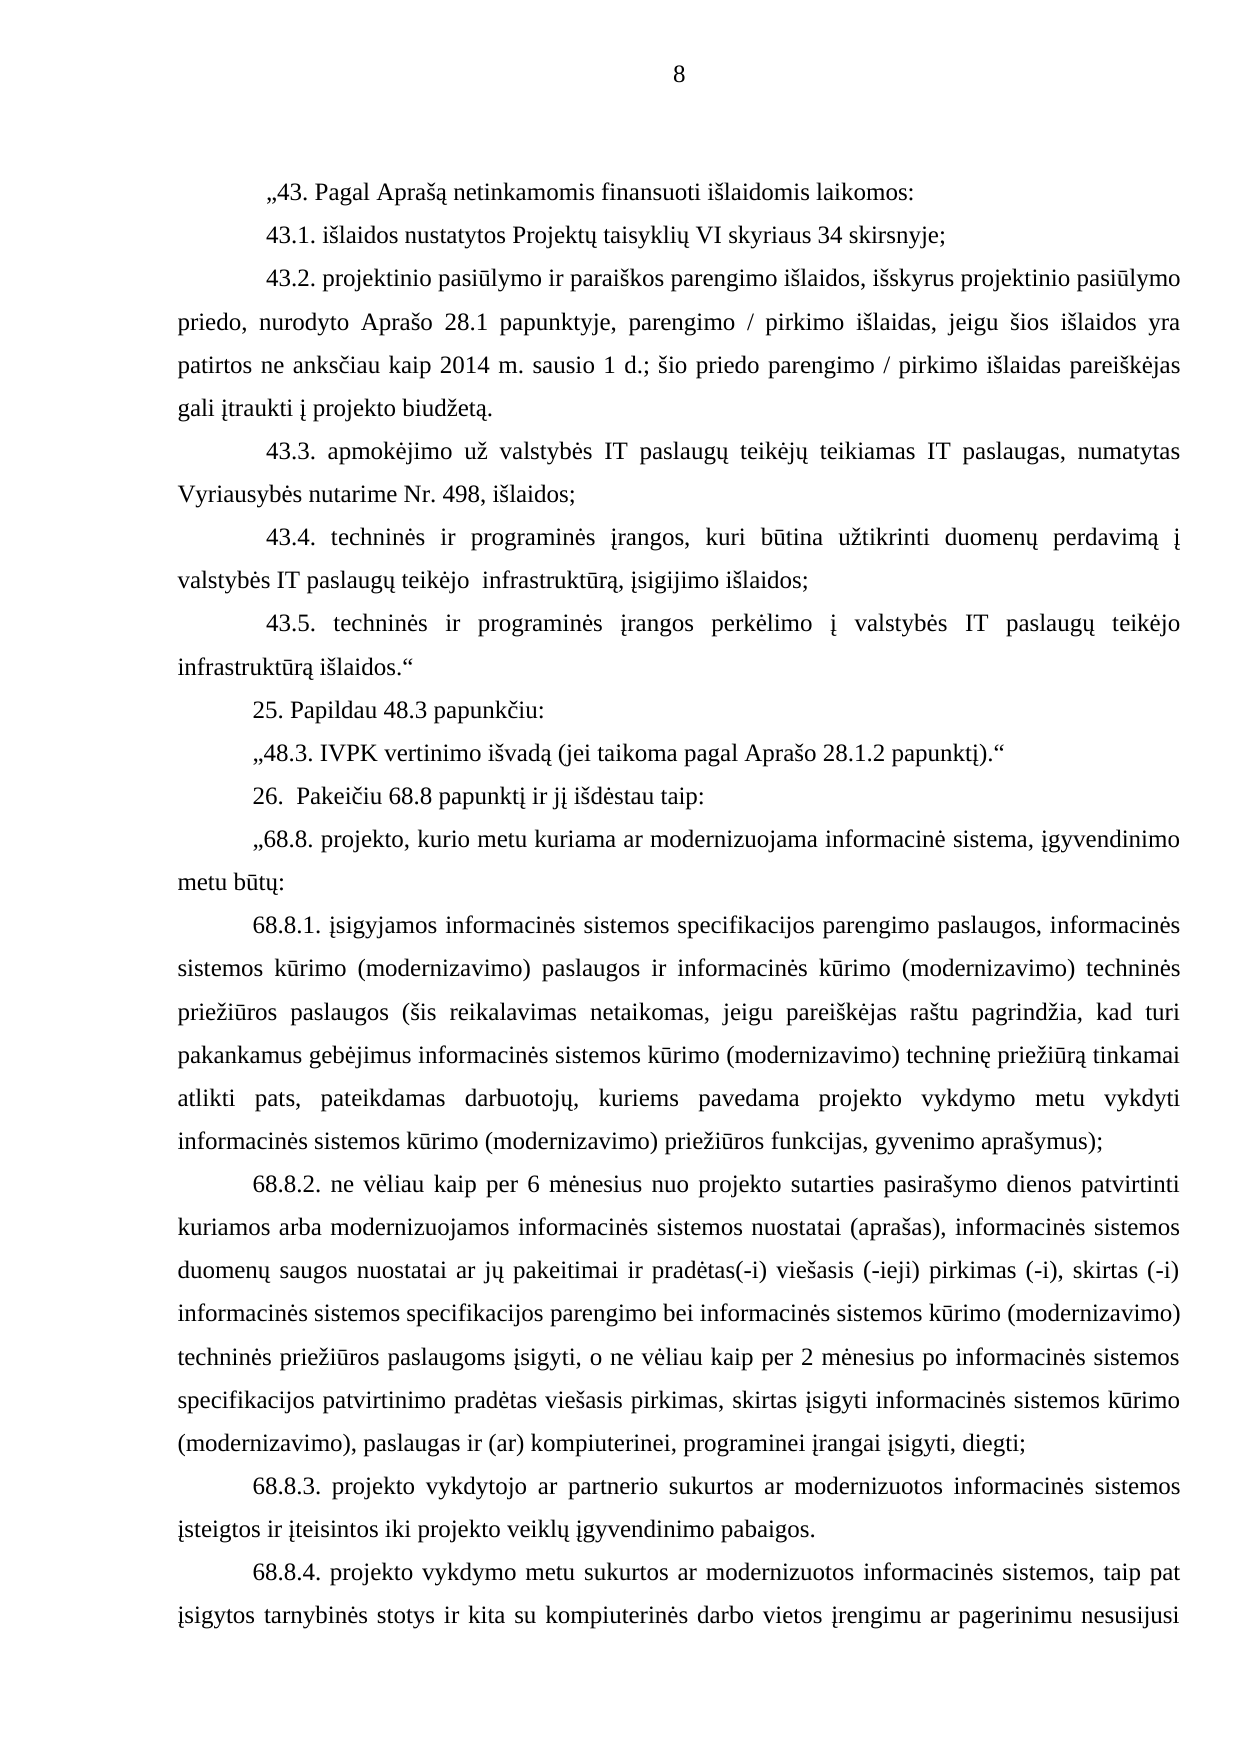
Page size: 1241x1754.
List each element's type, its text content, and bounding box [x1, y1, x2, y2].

text 68.8.1. įsigyjamos informacinės sistemos specifikacijos parengimo paslaugos, informacinės sistemos kūrimo (modernizavimo) paslaugos ir informacinės kūrimo (modernizavimo) techninės priežiūros paslaugos (šis reikalavimas netaikomas, jeigu pareiškėjas raštu pagrindžia, kad turi pakankamus gebėjimus informacinės sistemos kūrimo (modernizavimo) techninę priežiūrą tinkamai atlikti pats, pateikdamas darbuotojų, kuriems pavedama projekto vykdymo metu vykdyti informacinės sistemos kūrimo (modernizavimo) priežiūros funkcijas, gyvenimo aprašymus); [177, 910, 1181, 1155]
text „68.8. projekto, kurio metu kuriama ar modernizuojama informacinė sistema, įgyvendinimo metu būtų: [177, 824, 1181, 896]
text 43.3. apmokėjimo už valstybės IT paslaugų teikėjų teikiamas IT paslaugas, numatytas Vyriausybės nutarime Nr. 498, išlaidos; [177, 436, 1181, 508]
text 68.8.2. ne vėliau kaip per 6 mėnesius nuo projekto sutarties pasirašymo dienos patvirtinti kuriamos arba modernizuojamos informacinės sistemos nuostatai (aprašas), informacinės sistemos duomenų saugos nuostatai ar jų pakeitimai ir pradėtas(-i) viešasis (-ieji) pirkimas (-i), skirtas (-i) informacinės sistemos specifikacijos parengimo bei informacinės sistemos kūrimo (modernizavimo) techninės priežiūros paslaugoms įsigyti, o ne vėliau kaip per 2 mėnesius po informacinės sistemos specifikacijos patvirtinimo pradėtas viešasis pirkimas, skirtas įsigyti informacinės sistemos kūrimo (modernizavimo), paslaugas ir (ar) kompiuterinei, programinei įrangai įsigyti, diegti; [177, 1169, 1181, 1457]
text 43.1. išlaidos nustatytos Projektų taisyklių VI skyriaus 34 skirsnyje; [177, 220, 1181, 249]
text 68.8.4. projekto vykdymo metu sukurtos ar modernizuotos informacinės sistemos, taip pat įsigytos tarnybinės stotys ir kita su kompiuterinės darbo vietos įrengimu ar pagerinimu nesusijusi [177, 1557, 1181, 1629]
text 68.8.3. projekto vykdytojo ar partnerio sukurtos ar modernizuotos informacinės sistemos įsteigtos ir įteisintos iki projekto veiklų įgyvendinimo pabaigos. [177, 1471, 1181, 1543]
text 43.5. techninės ir programinės įrangos perkėlimo į valstybės IT paslaugų teikėjo infrastruktūrą išlaidos.“ [177, 608, 1181, 680]
text 43.4. techninės ir programinės įrangos, kuri būtina užtikrinti duomenų perdavimą į valstybės IT paslaugų teikėjo infrastruktūrą, įsigijimo išlaidos; [177, 522, 1181, 594]
text 43.2. projektinio pasiūlymo ir paraiškos parengimo išlaidos, išskyrus projektinio pasiūlymo priedo, nurodyto Aprašo 28.1 papunktyje, parengimo / pirkimo išlaidas, jeigu šios išlaidos yra patirtos ne anksčiau kaip 2014 m. sausio 1 d.; šio priedo parengimo / pirkimo išlaidas pareiškėjas gali įtraukti į projekto biudžetą. [177, 263, 1181, 422]
text 25. Papildau 48.3 papunkčiu: [177, 695, 1181, 723]
text „43. Pagal Aprašą netinkamomis finansuoti išlaidomis laikomos: [177, 177, 1181, 206]
text 26. Pakeičiu 68.8 papunktį ir jį išdėstau taip: [177, 781, 1181, 810]
text „48.3. IVPK vertinimo išvadą (jei taikoma pagal Aprašo 28.1.2 papunktį).“ [177, 738, 1181, 767]
